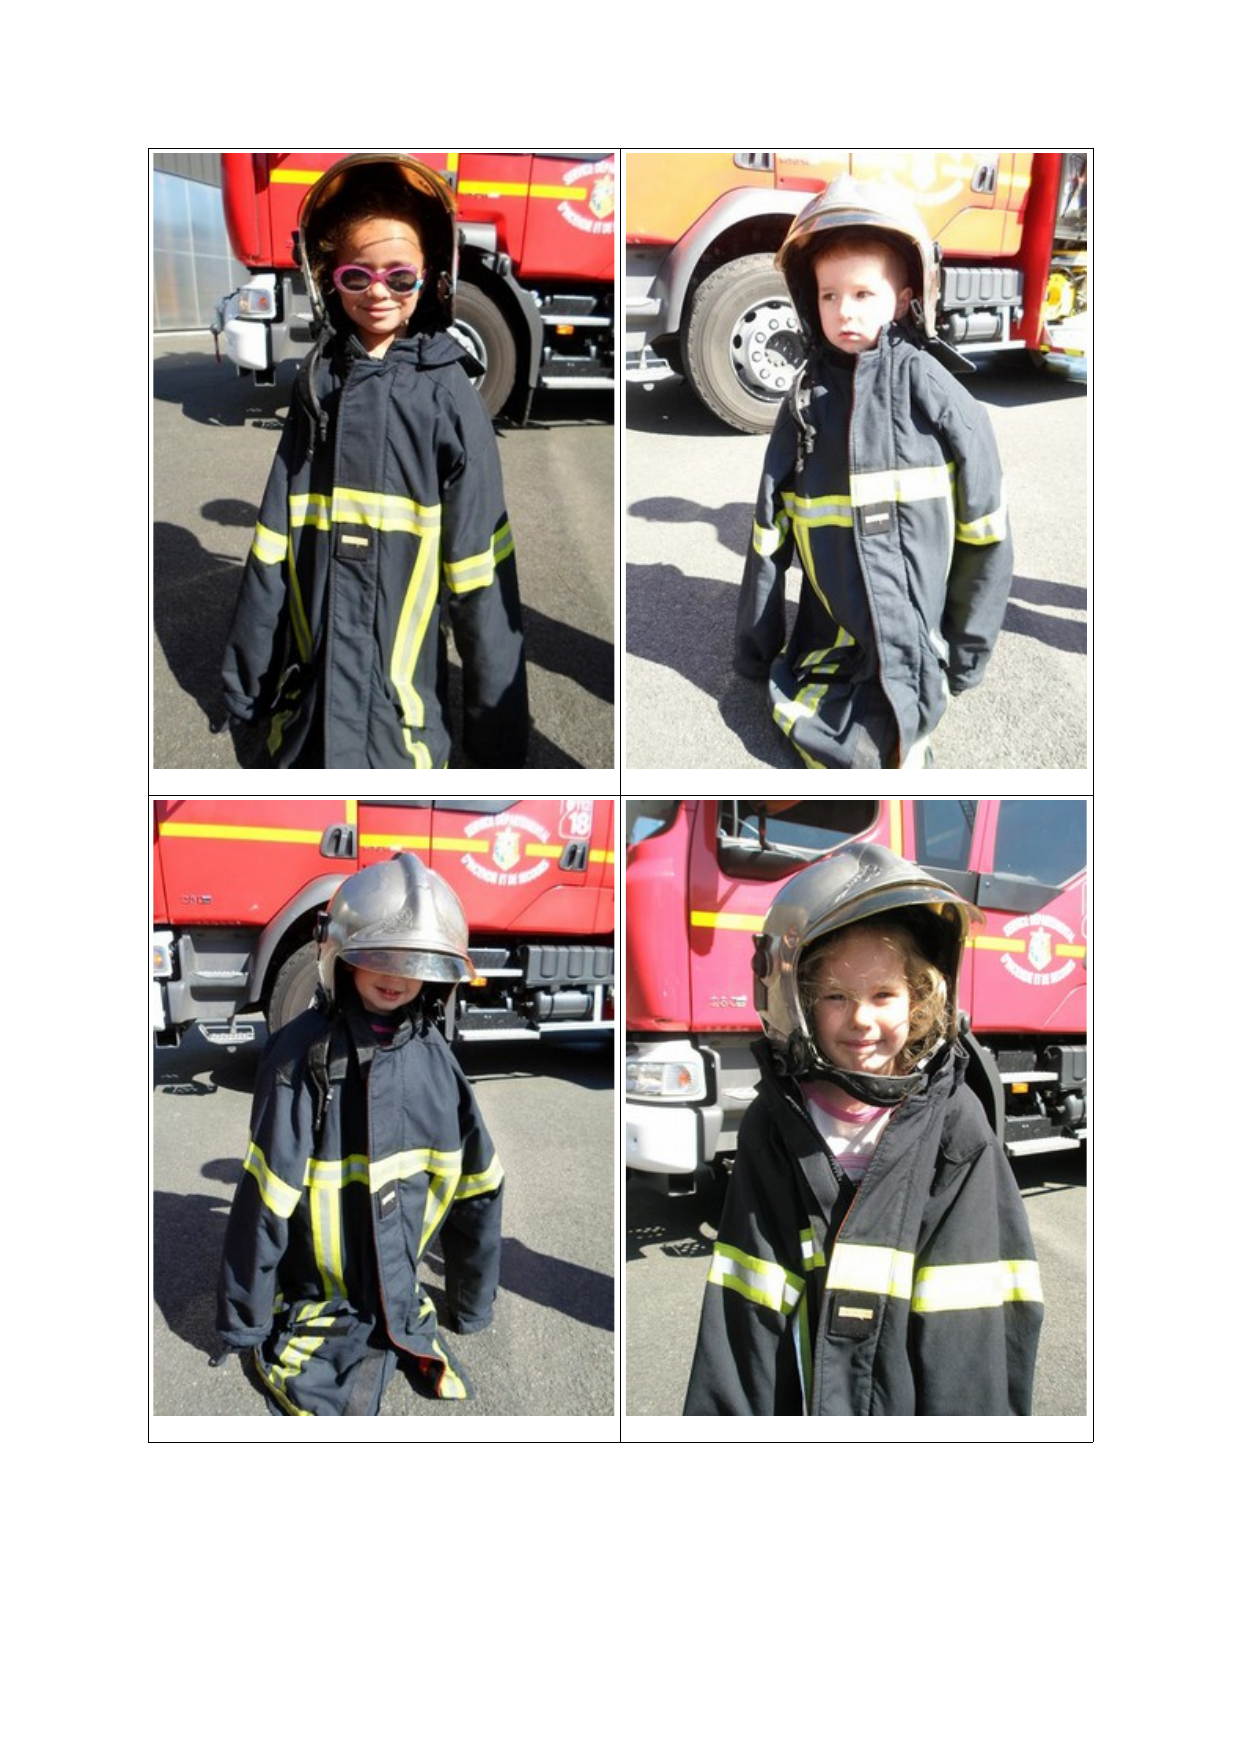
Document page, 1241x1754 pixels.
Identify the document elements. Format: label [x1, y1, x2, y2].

picture [625, 153, 1087, 769]
table_cell [621, 149, 1093, 795]
picture [153, 800, 615, 1416]
table_cell [149, 149, 620, 795]
picture [625, 800, 1087, 1416]
picture [153, 153, 615, 769]
table_cell [621, 796, 1093, 1442]
table_cell [149, 796, 620, 1442]
